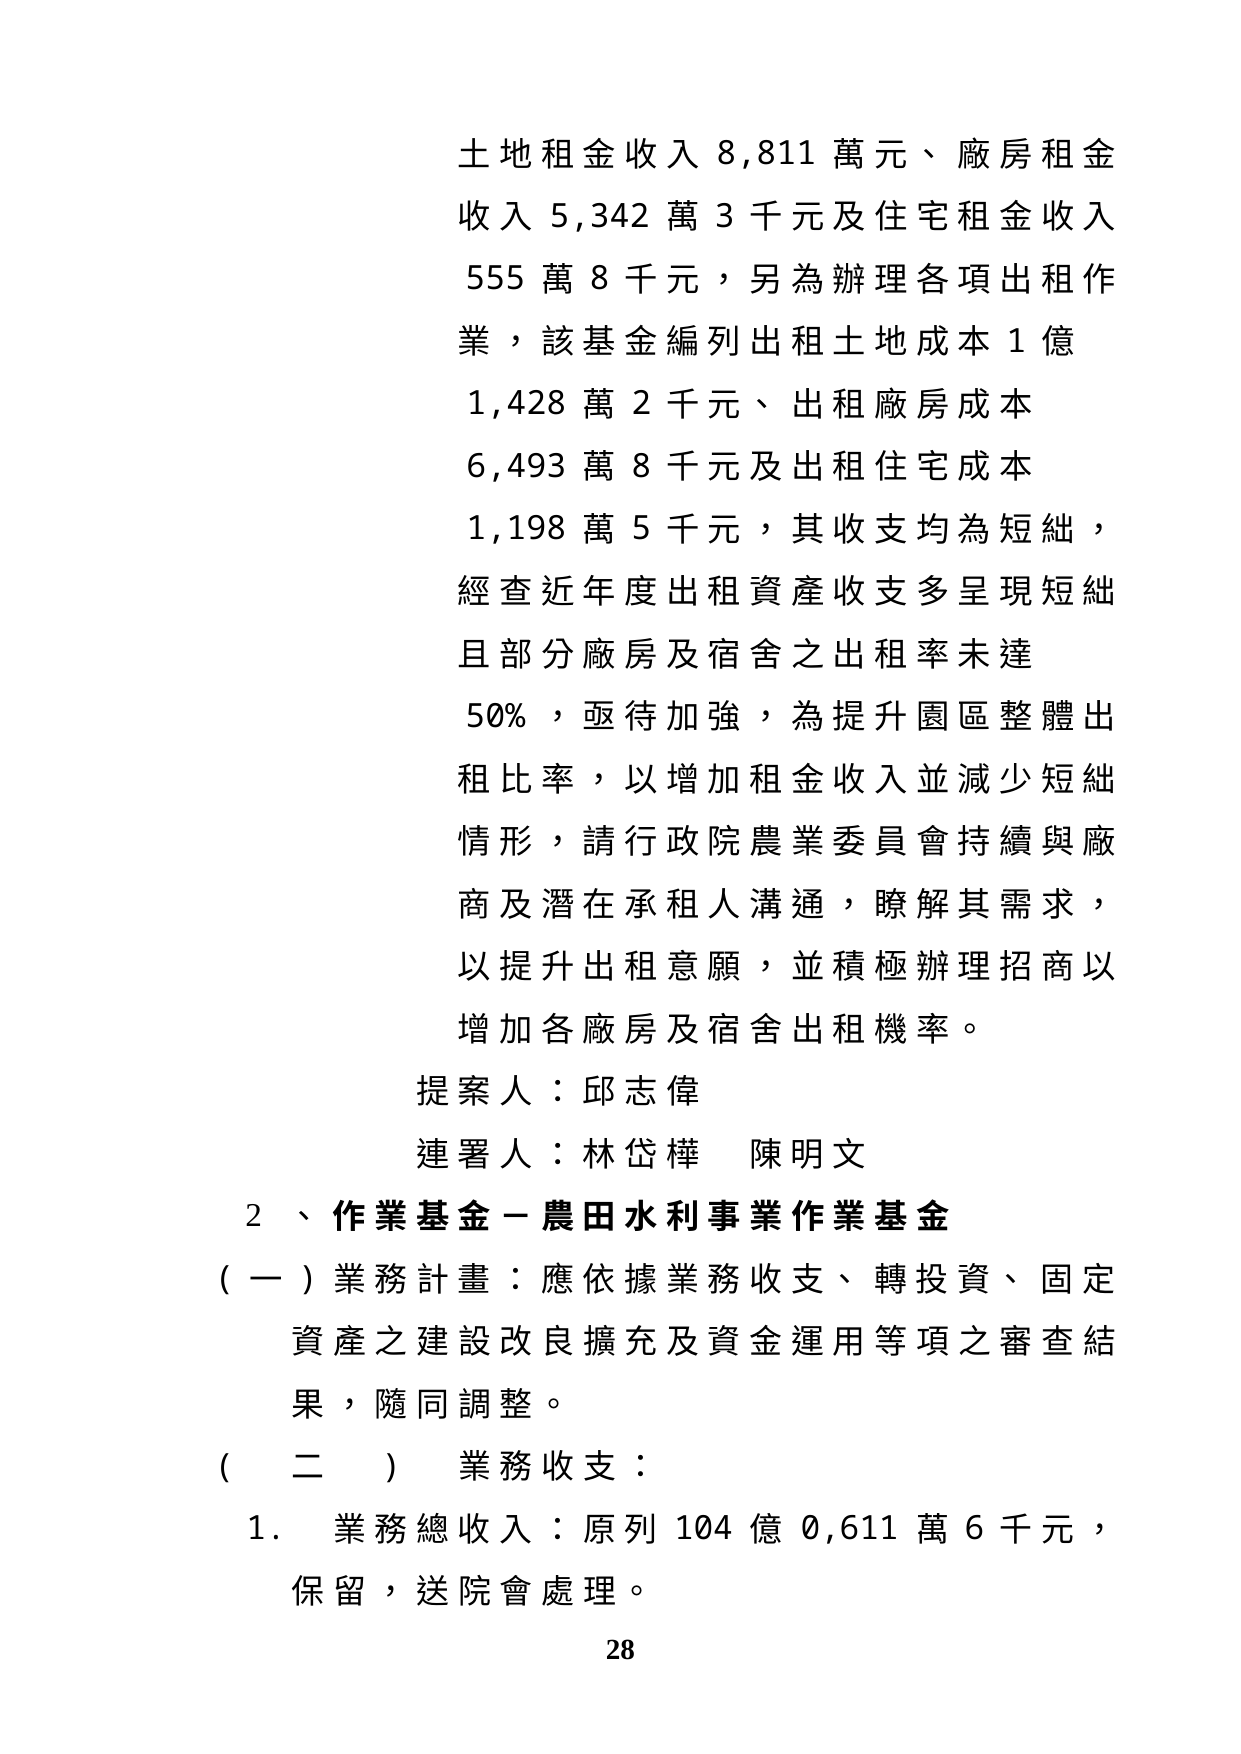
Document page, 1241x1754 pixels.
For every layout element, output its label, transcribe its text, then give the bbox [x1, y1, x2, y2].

text (一)業務計畫：應依據業務收支、轉投資、固定資產之建設改良擴充及資金運用等項之審查結果，隨同調整。 [189, 1235, 1120, 1423]
text 1.業務總收入：原列104億0,611萬6千元，保留，送院會處理。 [224, 1485, 1120, 1610]
list 作業基金－農田水利事業作業基金 [212, 1173, 1120, 1235]
list 土地租金收入8,811萬元、廠房租金收入5,342萬3千元及住宅租金收入555萬8千元，另為辦理各項出租作業，該基金編列出租土地成本1億1,428萬2千元、出租廠房成本6,493萬8千元及出租住宅成本1,198萬5千元，其收支均為短絀，經查近年度出租資產收支多呈現短絀且部分廠房及宿舍之出租率未達50%，亟待加強，為提升園區整體出租比率，以增加租金收入並減少短絀情形，請行政院農業委員會持續與廠商及潛在承租人溝通，瞭解其需求，以提升出租意願，並積極辦理招商以增加各廠房及宿舍出租機率。 [330, 110, 1120, 1048]
text 提案人：邱志偉 [398, 1048, 1016, 1110]
text (二)業務收支： [189, 1423, 1120, 1485]
text 連署人：林岱樺 陳明文 [398, 1110, 1016, 1173]
